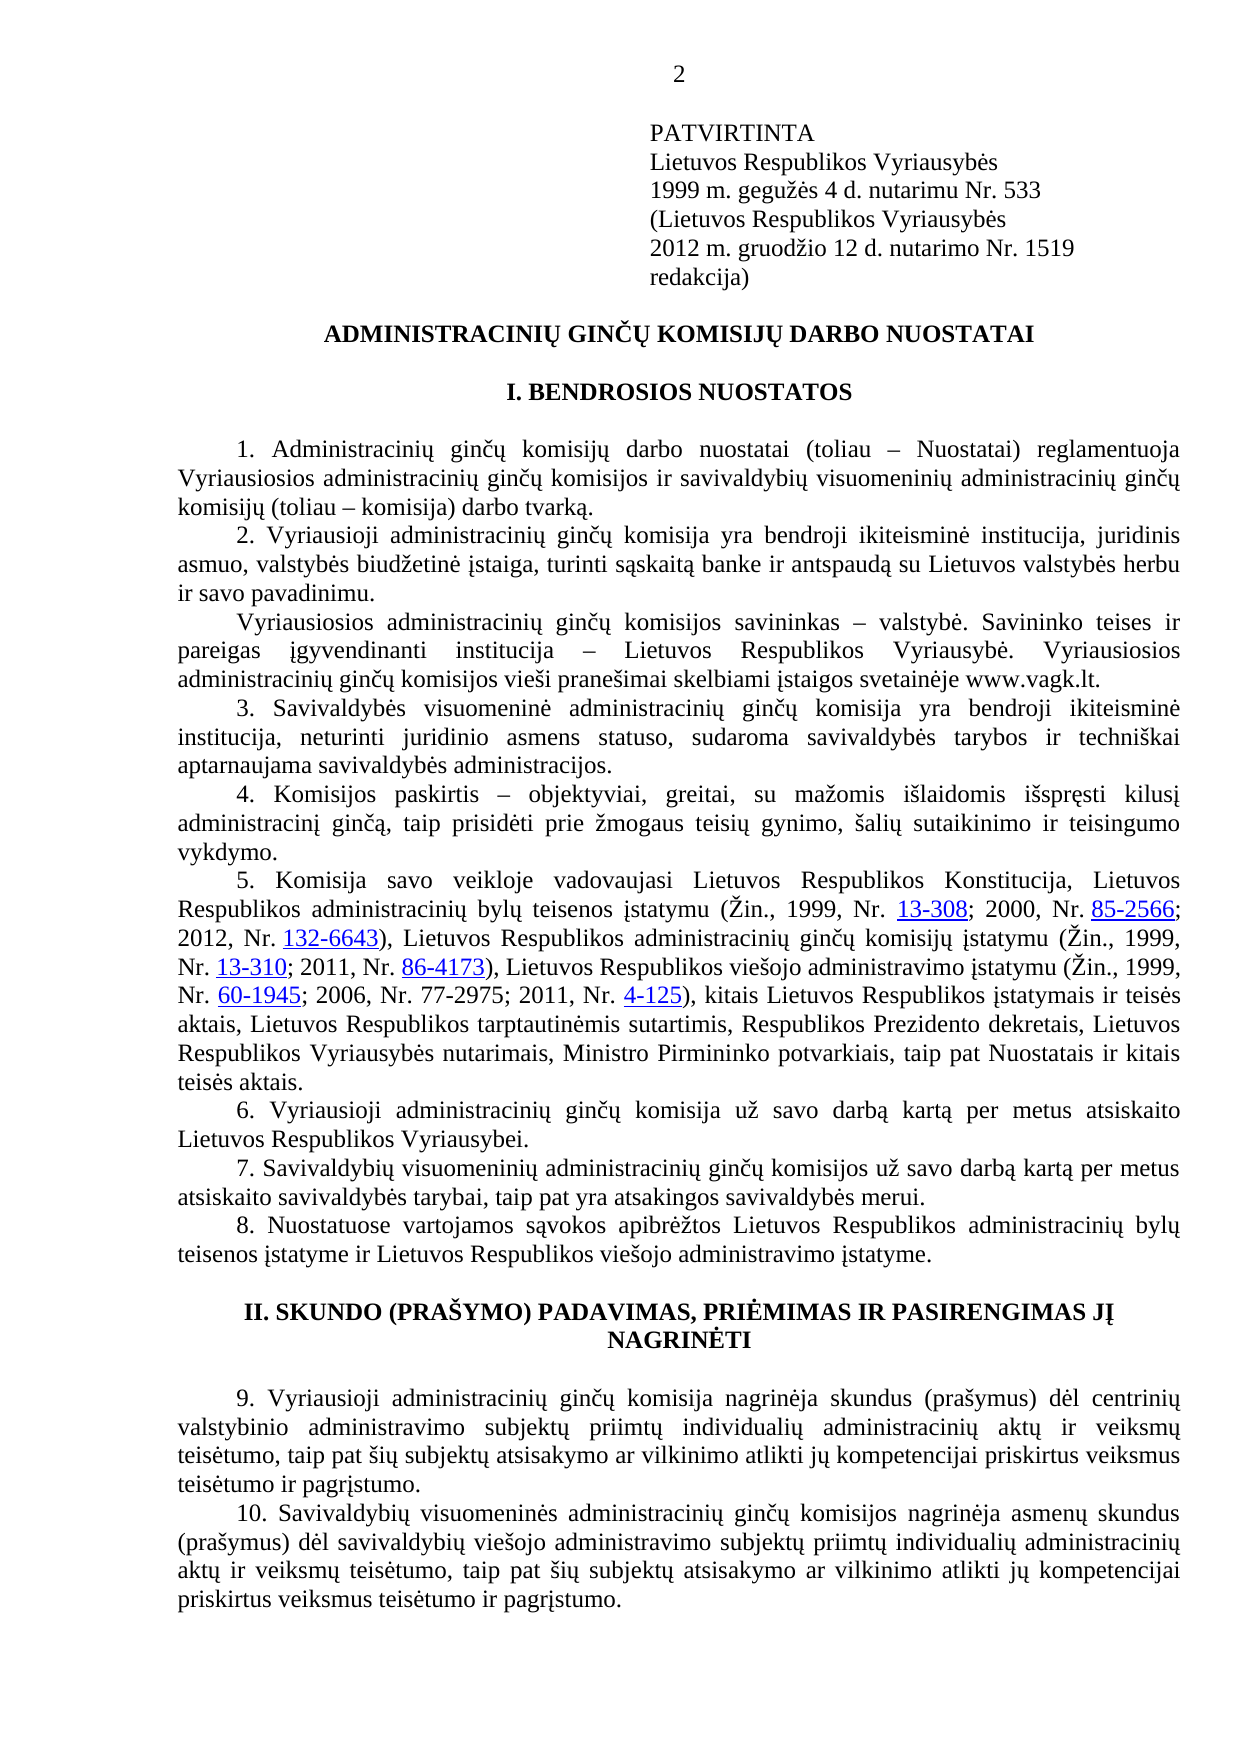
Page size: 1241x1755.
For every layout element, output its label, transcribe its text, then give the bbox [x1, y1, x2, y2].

text (Lietuvos Respublikos Vyriausybės [649, 204, 1181, 233]
text Lietuvos Respublikos Vyriausybės [649, 147, 1181, 176]
text 1999 m. gegužės 4 d. nutarimu Nr. 533 [649, 176, 1181, 204]
text 10. Savivaldybių visuomeninės administracinių ginčų komisijos nagrinėja asmenų skundus (prašymus) dėl savivaldybių viešojo administravimo subjektų priimtų individualių administracinių aktų ir veiksmų teisėtumo, taip pat šių subjektų atsisakymo ar vilkinimo atlikti jų kompetencijai priskirtus veiksmus teisėtumo ir pagrįstumo. [177, 1498, 1181, 1613]
text 5. Komisija savo veikloje vadovaujasi Lietuvos Respublikos Konstitucija, Lietuvos Respublikos administracinių bylų teisenos įstatymu (Žin., 1999, Nr. 13-308; 2000, Nr. 85-2566; 2012, Nr. 132-6643), Lietuvos Respublikos administracinių ginčų komisijų įstatymu (Žin., 1999, Nr. 13-310; 2011, Nr. 86-4173), Lietuvos Respublikos viešojo administravimo įstatymu (Žin., 1999, Nr. 60-1945; 2006, Nr. 77-2975; 2011, Nr. 4-125), kitais Lietuvos Respublikos įstatymais ir teisės aktais, Lietuvos Respublikos tarptautinėmis sutartimis, Respublikos Prezidento dekretais, Lietuvos Respublikos Vyriausybės nutarimais, Ministro Pirmininko potvarkiais, taip pat Nuostatais ir kitais teisės aktais. [177, 866, 1181, 1096]
text II. SKUNDO (PRAŠYMO) PADAVIMAS, PRIĖMIMAS IR PASIRENGIMAS JĮ NAGRINĖTI [177, 1297, 1181, 1354]
text redakcija) [649, 262, 1181, 291]
text ADMINISTRACINIŲ GINČŲ KOMISIJŲ DARBO NUOSTATAI [177, 319, 1181, 348]
text Vyriausiosios administracinių ginčų komisijos savininkas – valstybė. Savininko teises ir pareigas įgyvendinanti institucija – Lietuvos Respublikos Vyriausybė. Vyriausiosios administracinių ginčų komisijos vieši pranešimai skelbiami įstaigos svetainėje www.vagk.lt. [177, 607, 1181, 693]
text 6. Vyriausioji administracinių ginčų komisija už savo darbą kartą per metus atsiskaito Lietuvos Respublikos Vyriausybei. [177, 1096, 1181, 1153]
text 2. Vyriausioji administracinių ginčų komisija yra bendroji ikiteisminė institucija, juridinis asmuo, valstybės biudžetinė įstaiga, turinti sąskaitą banke ir antspaudą su Lietuvos valstybės herbu ir savo pavadinimu. [177, 521, 1181, 607]
text 4. Komisijos paskirtis – objektyviai, greitai, su mažomis išlaidomis išspręsti kilusį administracinį ginčą, taip prisidėti prie žmogaus teisių gynimo, šalių sutaikinimo ir teisingumo vykdymo. [177, 779, 1181, 866]
text PATVIRTINTA [649, 118, 1181, 147]
text 3. Savivaldybės visuomeninė administracinių ginčų komisija yra bendroji ikiteisminė institucija, neturinti juridinio asmens statuso, sudaroma savivaldybės tarybos ir techniškai aptarnaujama savivaldybės administracijos. [177, 693, 1181, 779]
text 1. Administracinių ginčų komisijų darbo nuostatai (toliau – Nuostatai) reglamentuoja Vyriausiosios administracinių ginčų komisijos ir savivaldybių visuomeninių administracinių ginčų komisijų (toliau – komisija) darbo tvarką. [177, 434, 1181, 521]
text 9. Vyriausioji administracinių ginčų komisija nagrinėja skundus (prašymus) dėl centrinių valstybinio administravimo subjektų priimtų individualių administracinių aktų ir veiksmų teisėtumo, taip pat šių subjektų atsisakymo ar vilkinimo atlikti jų kompetencijai priskirtus veiksmus teisėtumo ir pagrįstumo. [177, 1383, 1181, 1498]
text 7. Savivaldybių visuomeninių administracinių ginčų komisijos už savo darbą kartą per metus atsiskaito savivaldybės tarybai, taip pat yra atsakingos savivaldybės merui. [177, 1153, 1181, 1211]
text I. BENDROSIOS NUOSTATOS [177, 377, 1181, 406]
text 2012 m. gruodžio 12 d. nutarimo Nr. 1519 [649, 233, 1181, 262]
text 8. Nuostatuose vartojamos sąvokos apibrėžtos Lietuvos Respublikos administracinių bylų teisenos įstatyme ir Lietuvos Respublikos viešojo administravimo įstatyme. [177, 1211, 1181, 1268]
